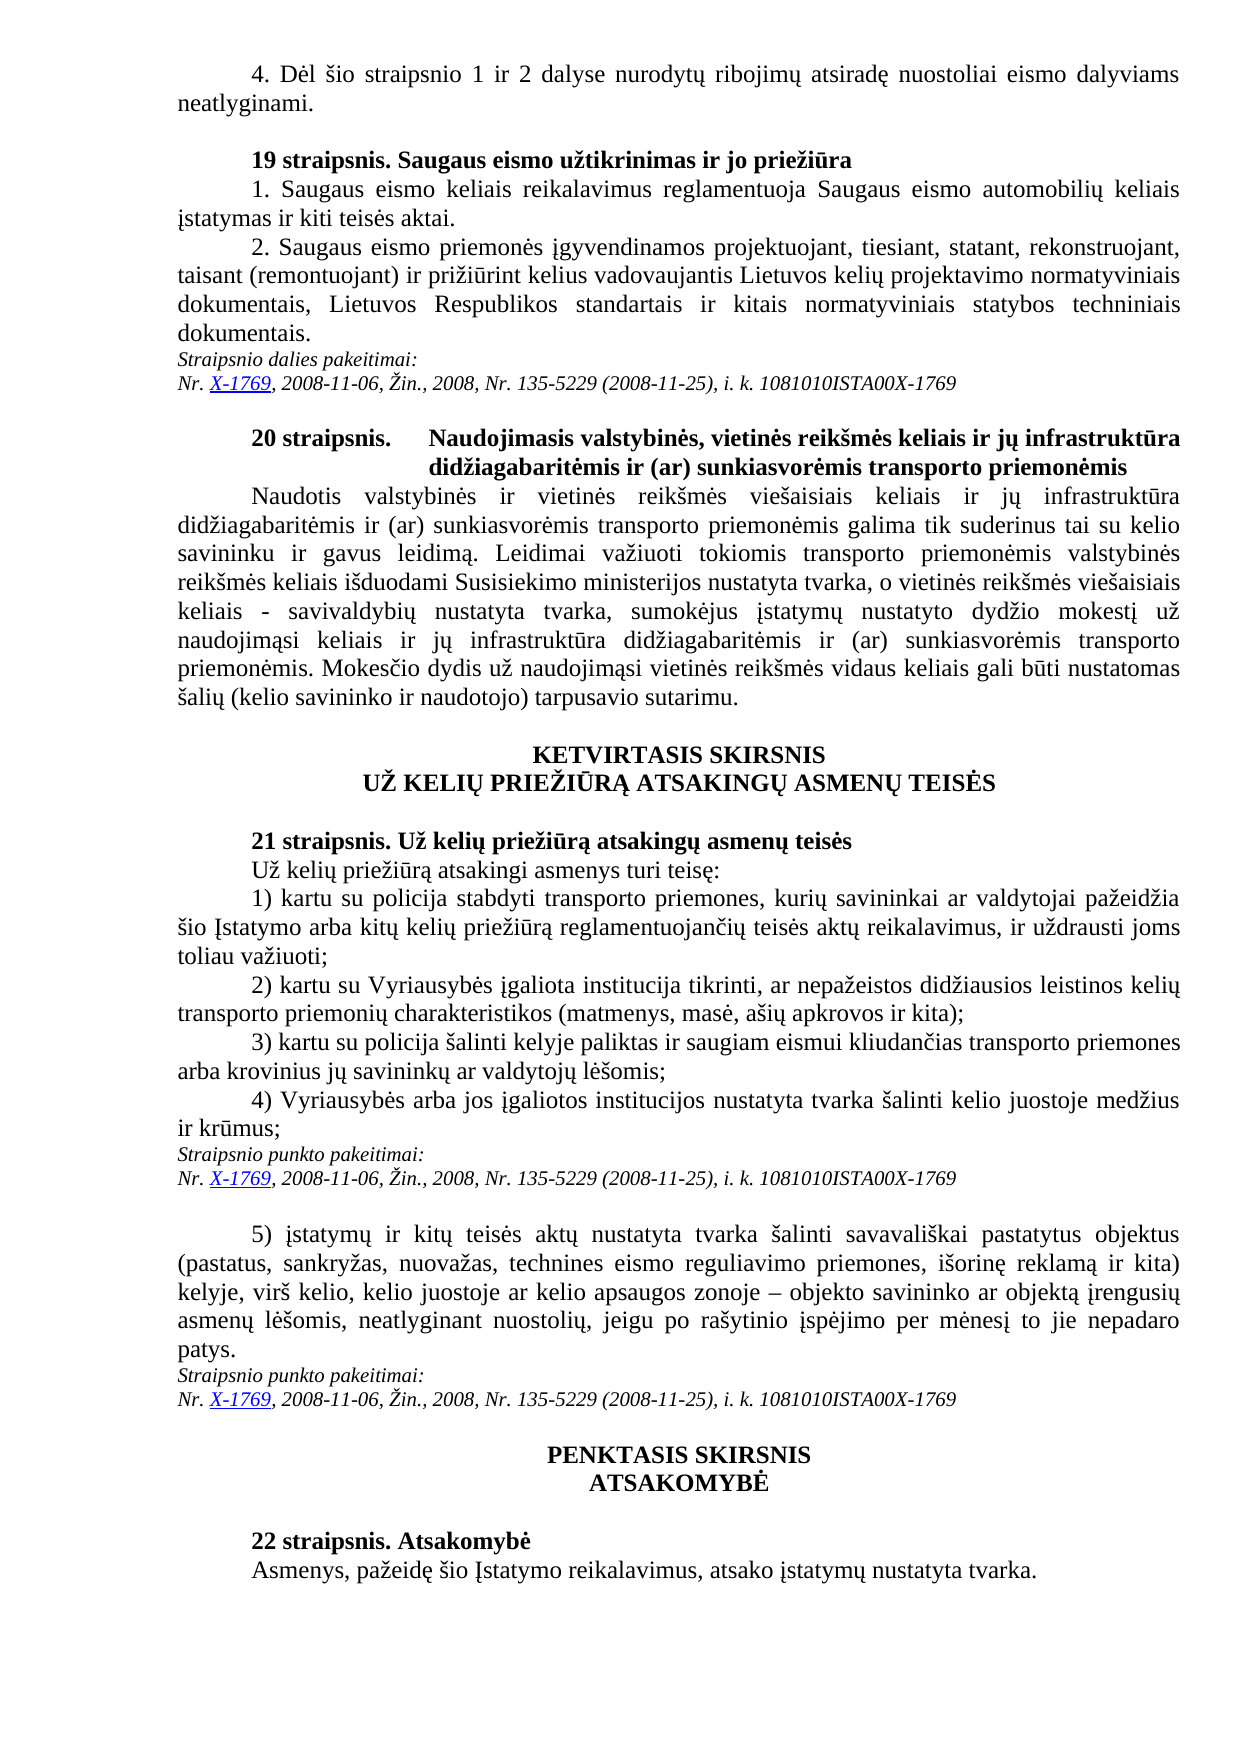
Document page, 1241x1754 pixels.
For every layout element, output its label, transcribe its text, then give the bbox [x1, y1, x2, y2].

text KETVIRTASIS SKIRSNIS [177, 740, 1181, 768]
text 22 straipsnis. Atsakomybė [177, 1526, 1181, 1555]
text Nr. X-1769, 2008-11-06, Žin., 2008, Nr. 135-5229 (2008-11-25), i. k. 1081010ISTA00X-1769 [177, 371, 1181, 395]
text Straipsnio dalies pakeitimai: [177, 347, 1181, 371]
text 2. Saugaus eismo priemonės įgyvendinamos projektuojant, tiesiant, statant, rekonstruojant, taisant (remontuojant) ir prižiūrint kelius vadovaujantis Lietuvos kelių projektavimo normatyviniais dokumentais, Lietuvos Respublikos standartais ir kitais normatyviniais statybos techniniais dokumentais. [177, 232, 1181, 347]
text 1. Saugaus eismo keliais reikalavimus reglamentuoja Saugaus eismo automobilių keliais įstatymas ir kiti teisės aktai. [177, 174, 1181, 232]
text Nr. X-1769, 2008-11-06, Žin., 2008, Nr. 135-5229 (2008-11-25), i. k. 1081010ISTA00X-1769 [177, 1166, 1181, 1190]
text Už kelių priežiūrą atsakingi asmenys turi teisę: [177, 855, 1181, 883]
text 21 straipsnis. Už kelių priežiūrą atsakingų asmenų teisės [177, 826, 1181, 855]
text Straipsnio punkto pakeitimai: [177, 1142, 1181, 1166]
text 19 straipsnis. Saugaus eismo užtikrinimas ir jo priežiūra [177, 145, 1181, 174]
text 3) kartu su policija šalinti kelyje paliktas ir saugiam eismui kliudančias transporto priemones arba krovinius jų savininkų ar valdytojų lėšomis; [177, 1027, 1181, 1085]
text PENKTASIS SKIRSNIS [177, 1440, 1181, 1468]
text Naudotis valstybinės ir vietinės reikšmės viešaisiais keliais ir jų infrastruktūra didžiagabaritėmis ir (ar) sunkiasvorėmis transporto priemonėmis galima tik suderinus tai su kelio savininku ir gavus leidimą. Leidimai važiuoti tokiomis transporto priemonėmis valstybinės reikšmės keliais išduodami Susisiekimo ministerijos nustatyta tvarka, o vietinės reikšmės viešaisiais keliais - savivaldybių nustatyta tvarka, sumokėjus įstatymų nustatyto dydžio mokestį už naudojimąsi keliais ir jų infrastruktūra didžiagabaritėmis ir (ar) sunkiasvorėmis transporto priemonėmis. Mokesčio dydis už naudojimąsi vietinės reikšmės vidaus keliais gali būti nustatomas šalių (kelio savininko ir naudotojo) tarpusavio sutarimu. [177, 481, 1181, 711]
text Asmenys, pažeidę šio Įstatymo reikalavimus, atsako įstatymų nustatyta tvarka. [177, 1555, 1181, 1583]
text 4. Dėl šio straipsnio 1 ir 2 dalyse nurodytų ribojimų atsiradę nuostoliai eismo dalyviams neatlyginami. [177, 59, 1181, 117]
text 1) kartu su policija stabdyti transporto priemones, kurių savininkai ar valdytojai pažeidžia šio Įstatymo arba kitų kelių priežiūrą reglamentuojančių teisės aktų reikalavimus, ir uždrausti joms toliau važiuoti; [177, 883, 1181, 970]
text Straipsnio punkto pakeitimai: [177, 1363, 1181, 1387]
text ATSAKOMYBĖ [177, 1468, 1181, 1497]
text Nr. X-1769, 2008-11-06, Žin., 2008, Nr. 135-5229 (2008-11-25), i. k. 1081010ISTA00X-1769 [177, 1387, 1181, 1411]
text UŽ KELIŲ PRIEŽIŪRĄ ATSAKINGŲ ASMENŲ TEISĖS [177, 768, 1181, 797]
text 4) Vyriausybės arba jos įgaliotos institucijos nustatyta tvarka šalinti kelio juostoje medžius ir krūmus; [177, 1085, 1181, 1142]
text 5) įstatymų ir kitų teisės aktų nustatyta tvarka šalinti savavališkai pastatytus objektus (pastatus, sankryžas, nuovažas, technines eismo reguliavimo priemones, išorinę reklamą ir kita) kelyje, virš kelio, kelio juostoje ar kelio apsaugos zonoje – objekto savininko ar objektą įrengusių asmenų lėšomis, neatlyginant nuostolių, jeigu po rašytinio įspėjimo per mėnesį to jie nepadaro patys. [177, 1219, 1181, 1363]
text 20 straipsnis. Naudojimasis valstybinės, vietinės reikšmės keliais ir jų infrastruktūra didžiagabaritėmis ir (ar) sunkiasvorėmis transporto priemonėmis [251, 423, 1181, 481]
text 2) kartu su Vyriausybės įgaliota institucija tikrinti, ar nepažeistos didžiausios leistinos kelių transporto priemonių charakteristikos (matmenys, masė, ašių apkrovos ir kita); [177, 970, 1181, 1027]
